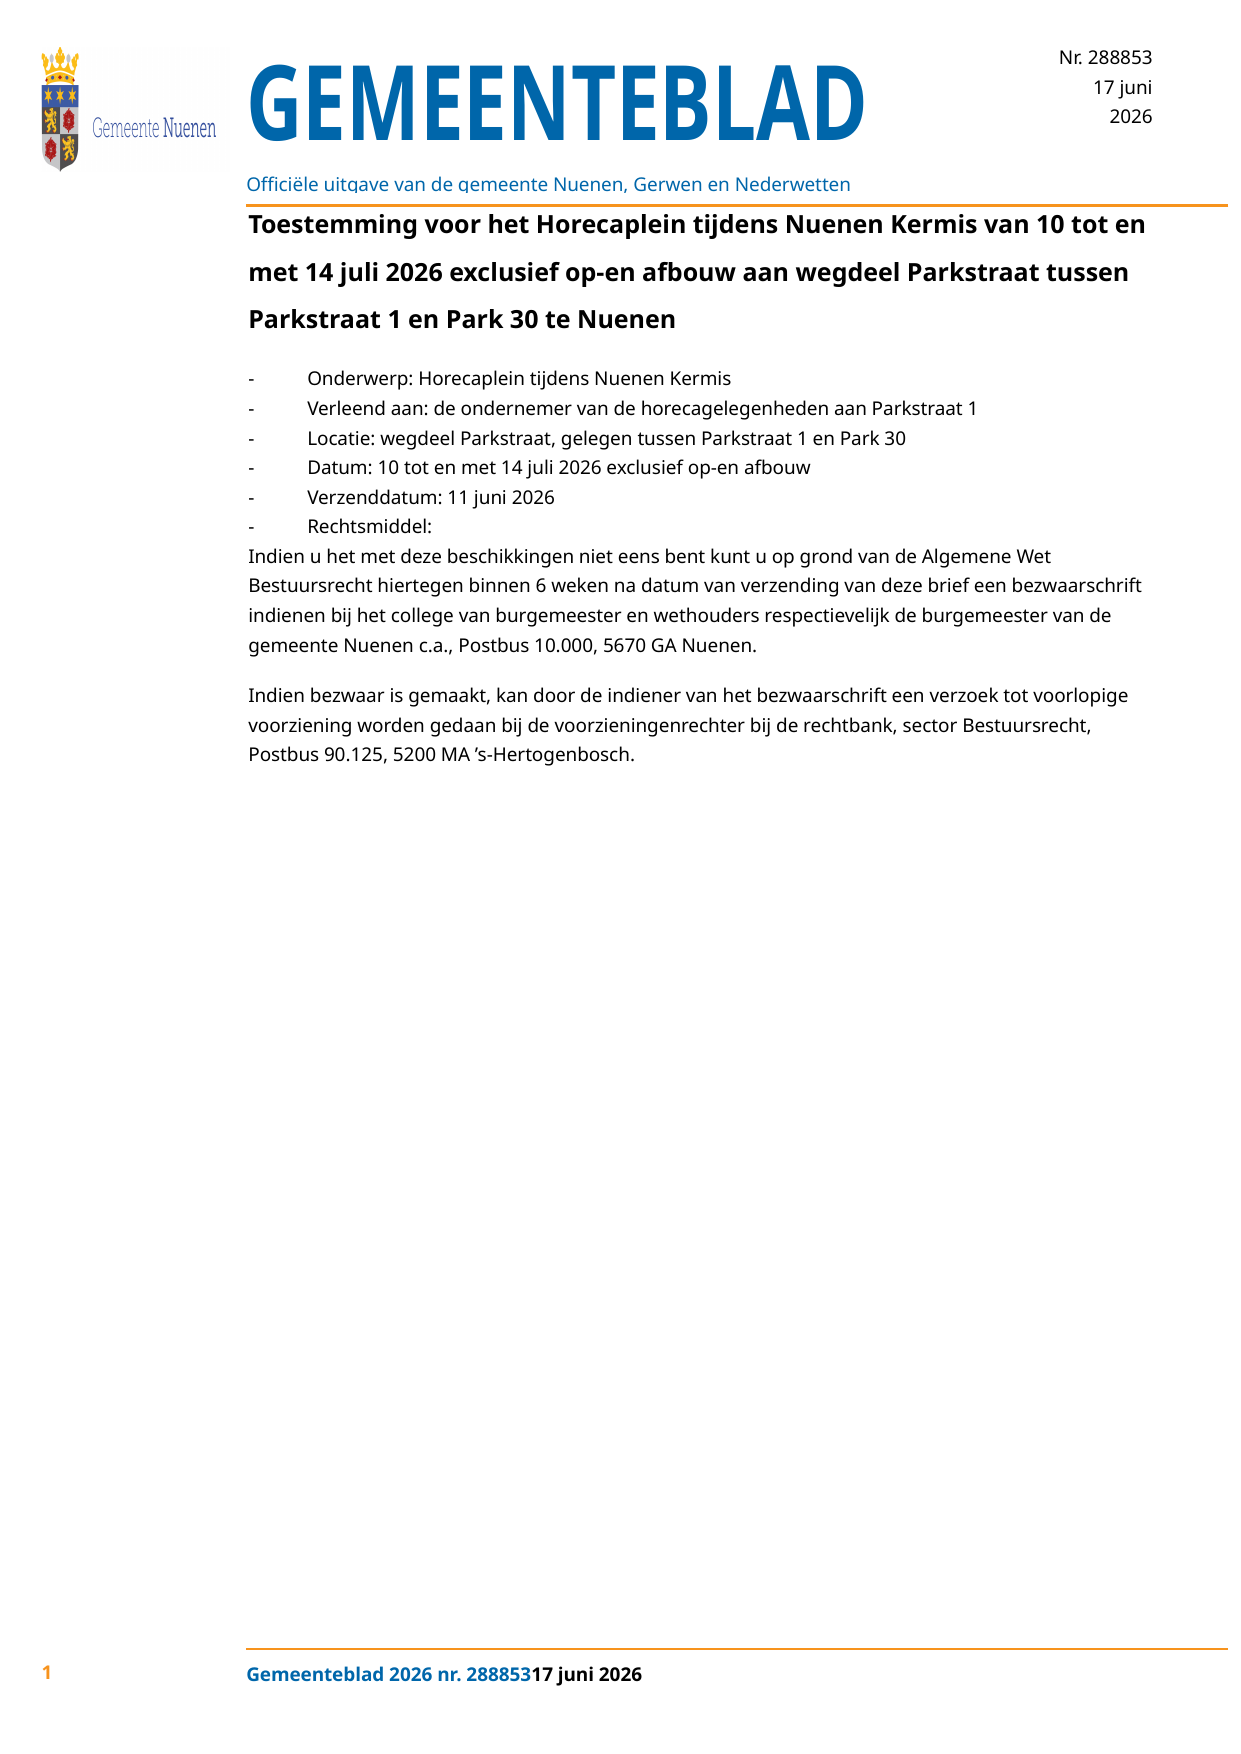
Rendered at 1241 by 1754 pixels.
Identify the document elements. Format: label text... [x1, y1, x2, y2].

list Verleend aan: de ondernemer van de horecagelegenheden aan Parkstraat 1 [248, 395, 1152, 421]
list Locatie: wegdeel Parkstraat, gelegen tussen Parkstraat 1 en Park 30 [248, 425, 1152, 450]
picture [41, 47, 231, 172]
text Indien bezwaar is gemaakt, kan door de indiener van het bezwaarschrift een verzoek tot voorlopige voorziening worden gedaan bij de voorzieningenrechter bij de rechtbank, sector Bestuursrecht, Postbus 90.125, 5200 MA ’s-Hertogenbosch. [248, 682, 1152, 767]
list Datum: 10 tot en met 14 juli 2026 exclusief op-en afbouw [248, 454, 1152, 480]
text Indien u het met deze beschikkingen niet eens bent kunt u op grond van de Algemene Wet Bestuursrecht hiertegen binnen 6 weken na datum van verzending van deze brief een bezwaarschrift indienen bij het college van burgemeester en wethouders respectievelijk de burgemeester van de gemeente Nuenen c.a., Postbus 10.000, 5670 GA Nuenen. [248, 543, 1152, 657]
list Onderwerp: Horecaplein tijdens Nuenen Kermis [248, 366, 1152, 391]
list Rechtsmiddel: [248, 513, 1152, 539]
list Verzenddatum: 11 juni 2026 [248, 484, 1152, 509]
text Toestemming voor het Horecaplein tijdens Nuenen Kermis van 10 tot en met 14 juli 2026 exclusief op-en afbouw aan wegdeel Parkstraat tussen Parkstraat 1 en Park 30 te Nuenen [248, 207, 1152, 336]
